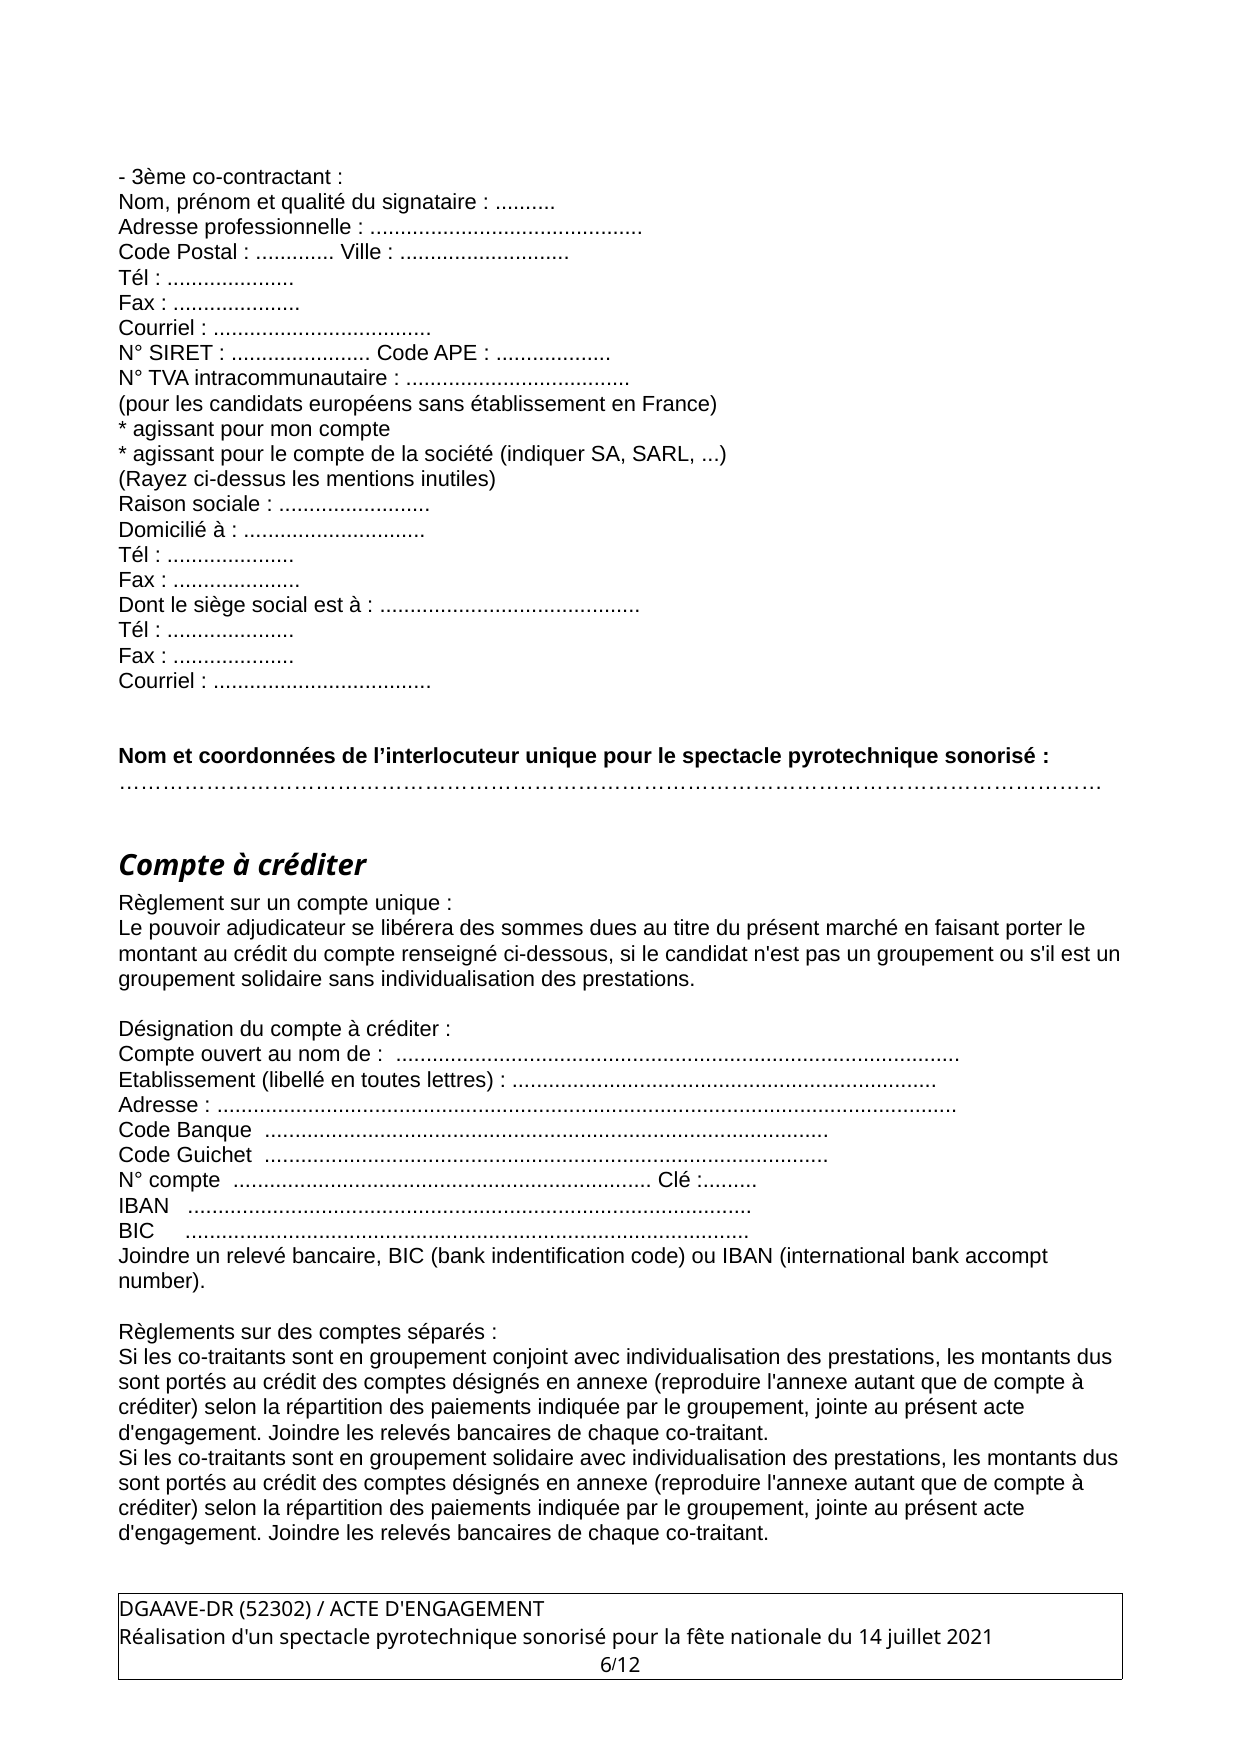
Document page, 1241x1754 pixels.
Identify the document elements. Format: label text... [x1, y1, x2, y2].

text ……………………………………………………………………………………………………………………… [118, 769, 1122, 794]
text Domicilié à : .............................. [118, 517, 1122, 542]
text Tél : ..................... [118, 617, 1122, 643]
text Tél : ..................... [118, 264, 1122, 290]
text Dont le siège social est à : ........................................... [118, 592, 1122, 617]
text Tél : ..................... [118, 542, 1122, 567]
text - 3ème co-contractant : [118, 164, 1122, 189]
text Joindre un relevé bancaire, BIC (bank indentification code) ou IBAN (international bank accompt number). [118, 1243, 1122, 1293]
text Si les co-traitants sont en groupement conjoint avec individualisation des prestations, les montants dus sont portés au crédit des comptes désignés en annexe (reproduire l'annexe autant que de compte à créditer) selon la répartition des paiements indiquée par le groupement, jointe au présent acte d'engagement. Joindre les relevés bancaires de chaque co-traitant. [118, 1344, 1122, 1444]
text Code Postal : ............. Ville : ............................ [118, 239, 1122, 264]
text Adresse : .......................................................................................................................... [118, 1092, 1122, 1117]
text Nom, prénom et qualité du signataire : .......... [118, 189, 1122, 214]
text N° compte ..................................................................... Clé :......... [118, 1167, 1122, 1192]
text Fax : ..................... [118, 290, 1122, 315]
text * agissant pour le compte de la société (indiquer SA, SARL, ...) [118, 441, 1122, 466]
text Fax : .................... [118, 643, 1122, 668]
text * agissant pour mon compte [118, 416, 1122, 441]
text Adresse professionnelle : ............................................. [118, 214, 1122, 239]
text Règlements sur des comptes séparés : [118, 1318, 1122, 1344]
text IBAN ............................................................................................. [118, 1192, 1122, 1218]
text N° TVA intracommunautaire : ..................................... [118, 365, 1122, 391]
text Etablissement (libellé en toutes lettres) : ...................................................................... [118, 1066, 1122, 1092]
text Raison sociale : ......................... [118, 491, 1122, 517]
text Courriel : .................................... [118, 315, 1122, 340]
text (pour les candidats européens sans établissement en France) [118, 391, 1122, 416]
text Règlement sur un compte unique : [118, 890, 1122, 915]
text Fax : ..................... [118, 567, 1122, 592]
text N° SIRET : ....................... Code APE : ................... [118, 340, 1122, 365]
text Code Banque ............................................................................................. [118, 1117, 1122, 1142]
text Courriel : .................................... [118, 668, 1122, 693]
text Désignation du compte à créditer : [118, 1016, 1122, 1041]
text Le pouvoir adjudicateur se libérera des sommes dues au titre du présent marché en faisant porter le montant au crédit du compte renseigné ci-dessous, si le candidat n'est pas un groupement ou s'il est un groupement solidaire sans individualisation des prestations. [118, 915, 1122, 991]
text Compte ouvert au nom de : ............................................................................................. [118, 1041, 1122, 1066]
text Code Guichet ............................................................................................. [118, 1142, 1122, 1167]
text Si les co-traitants sont en groupement solidaire avec individualisation des prestations, les montants dus sont portés au crédit des comptes désignés en annexe (reproduire l'annexe autant que de compte à créditer) selon la répartition des paiements indiquée par le groupement, jointe au présent acte d'engagement. Joindre les relevés bancaires de chaque co-traitant. [118, 1444, 1122, 1545]
text (Rayez ci-dessus les mentions inutiles) [118, 466, 1122, 491]
text Nom et coordonnées de l’interlocuteur unique pour le spectacle pyrotechnique sonorisé : [118, 743, 1122, 769]
subtitle Compte à créditer [118, 844, 1122, 884]
text BIC ............................................................................................. [118, 1218, 1122, 1243]
